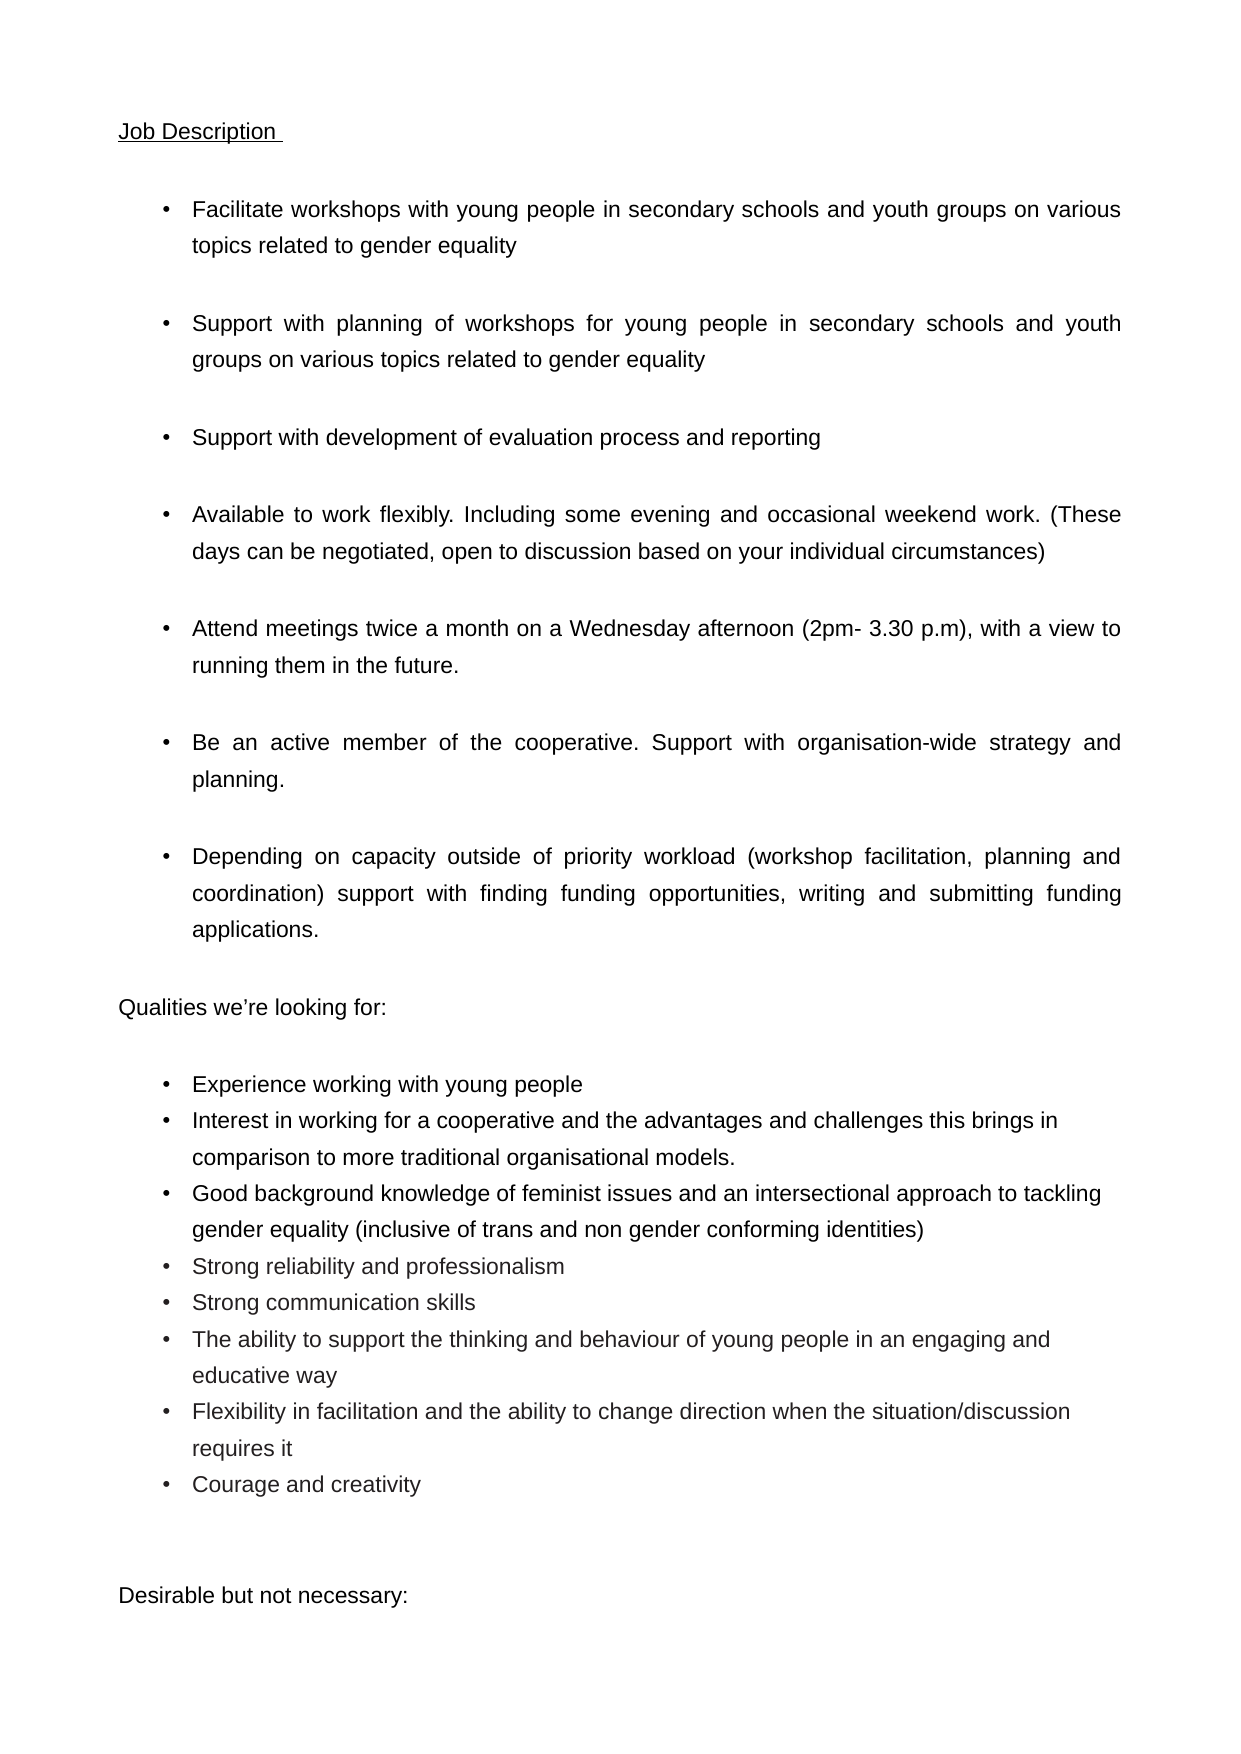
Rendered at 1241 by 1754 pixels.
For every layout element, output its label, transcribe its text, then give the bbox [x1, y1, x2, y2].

list Flexibility in facilitation and the ability to change direction when the situation/discussion requires it [162, 1398, 1122, 1461]
list The ability to support the thinking and behaviour of young people in an engaging and educative way [162, 1326, 1122, 1388]
list Courage and creativity [162, 1471, 1122, 1497]
list Experience working with young people [162, 1071, 1122, 1097]
list Support with development of evaluation process and reporting [162, 424, 1122, 450]
list Available to work flexibly. Including some evening and occasional weekend work. (These days can be negotiated, open to discussion based on your individual circumstances) [162, 501, 1122, 564]
text Desirable but not necessary: [118, 1582, 1122, 1608]
list Strong communication skills [162, 1289, 1122, 1316]
list Facilitate workshops with young people in secondary schools and youth groups on various topics related to gender equality [162, 196, 1122, 258]
list Interest in working for a cooperative and the advantages and challenges this brings in comparison to more traditional organisational models. [162, 1107, 1122, 1170]
list Be an active member of the cooperative. Support with organisation-wide strategy and planning. [162, 729, 1122, 792]
list Depending on capacity outside of priority workload (workshop facilitation, planning and coordination) support with finding funding opportunities, writing and submitting funding applications. [162, 843, 1122, 942]
list Good background knowledge of feminist issues and an intersectional approach to tackling gender equality (inclusive of trans and non gender conforming identities) [162, 1180, 1122, 1243]
list Attend meetings twice a month on a Wednesday afternoon (2pm- 3.30 p.m), with a view to running them in the future. [162, 615, 1122, 678]
list Support with planning of workshops for young people in secondary schools and youth groups on various topics related to gender equality [162, 310, 1122, 372]
text Qualities we’re looking for: [118, 993, 1122, 1020]
list Strong reliability and professionalism [162, 1253, 1122, 1279]
text Job Description [118, 118, 1122, 144]
